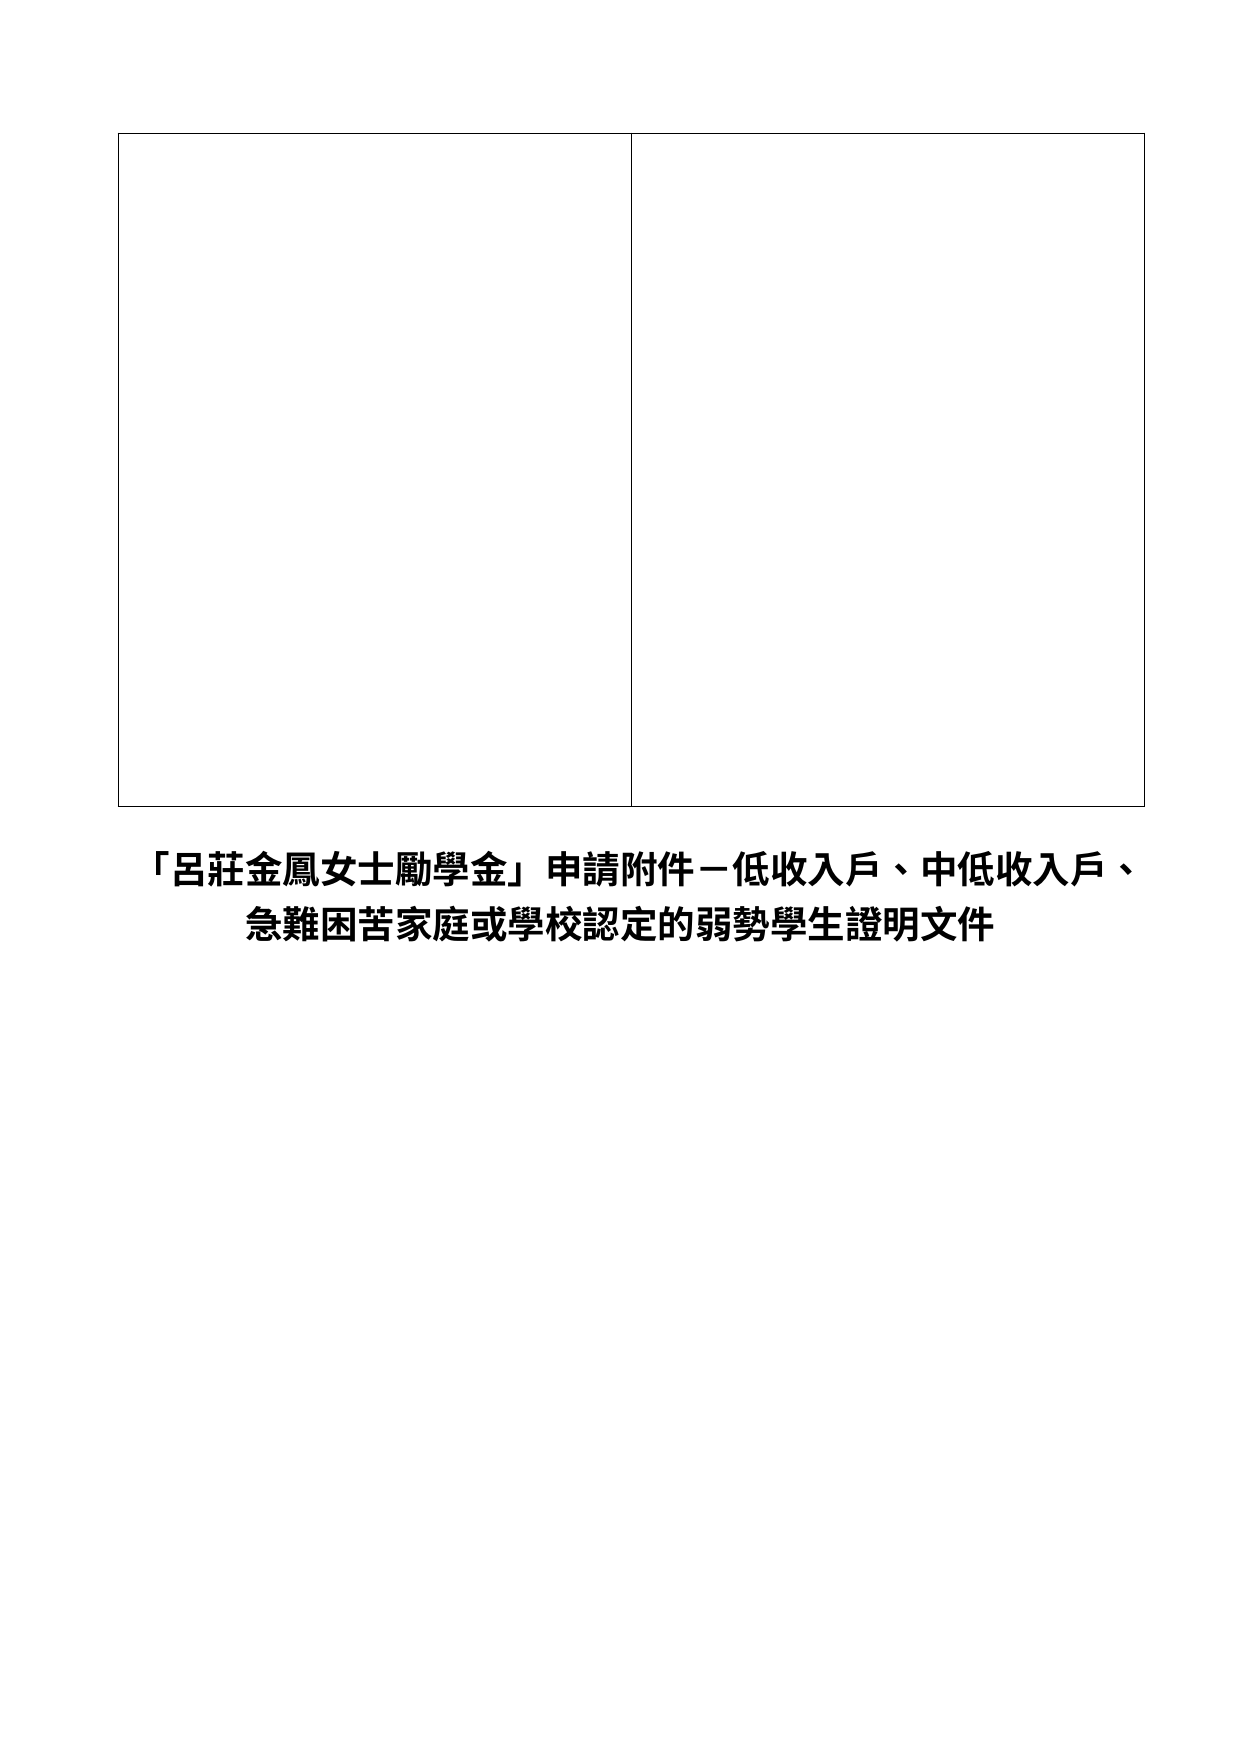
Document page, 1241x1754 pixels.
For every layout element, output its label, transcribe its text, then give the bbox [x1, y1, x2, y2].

table_cell [119, 134, 631, 806]
table_cell [632, 134, 1144, 806]
text 「呂莊金鳳女士勵學金」申請附件－低收入戶、中低收入戶、急難困苦家庭或學校認定的弱勢學生證明文件 [118, 840, 1122, 949]
